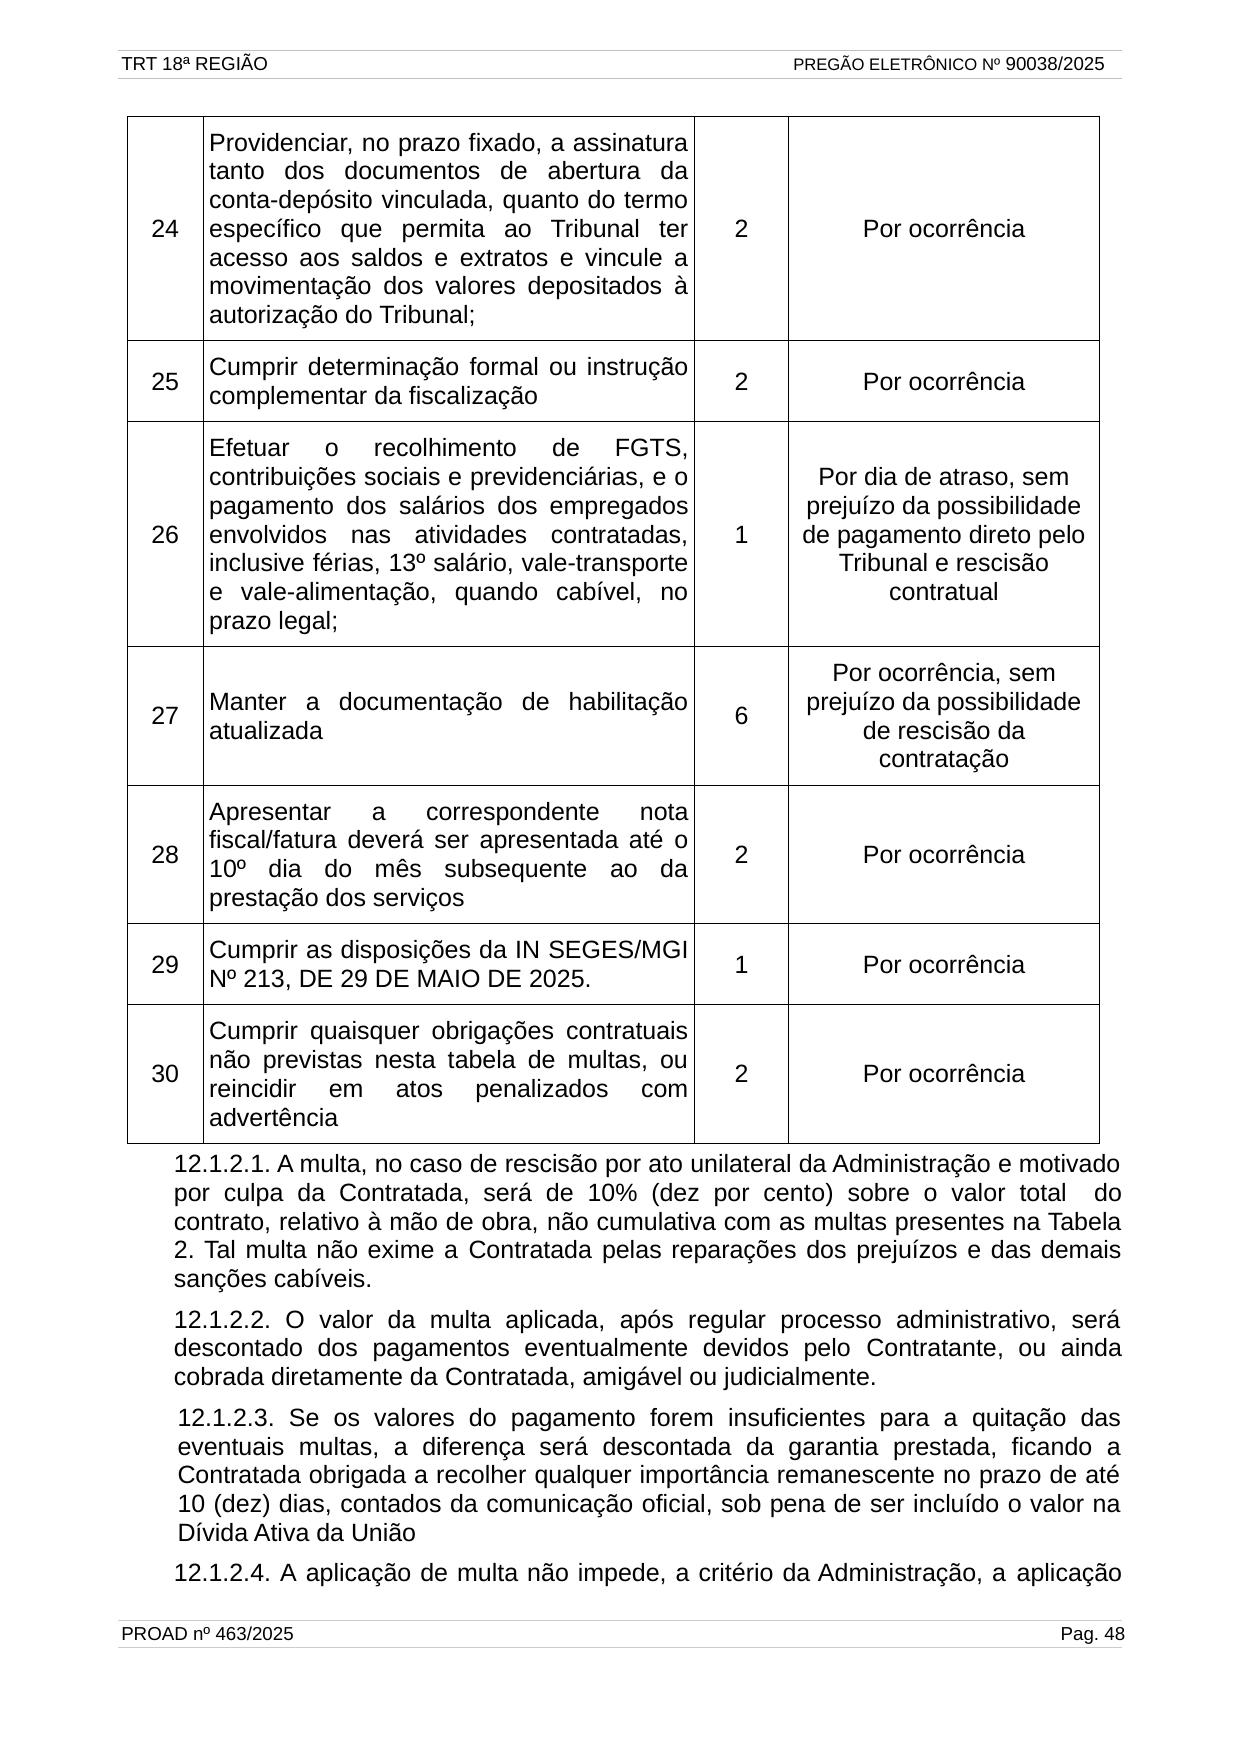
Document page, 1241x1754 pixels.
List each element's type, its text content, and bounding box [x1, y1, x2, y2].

table_cell Por ocorrência [789, 1005, 1099, 1143]
table_cell 6 [695, 647, 788, 785]
text 12.1.2.4. A aplicação de multa não impede, a critério da Administração, a aplicação [174, 1558, 1122, 1587]
table_cell Por ocorrência, sem prejuízo da possibilidade de rescisão da contratação [789, 647, 1099, 785]
table_cell 1 [695, 422, 788, 646]
table_cell 1 [695, 924, 788, 1004]
table_cell 2 [695, 1005, 788, 1143]
table_cell 2 [695, 117, 788, 340]
table_cell Manter a documentação de habilitação atualizada [204, 647, 694, 785]
table_cell Efetuar o recolhimento de FGTS, contribuições sociais e previdenciárias, e o pagamento dos salários dos empregados envolvidos nas atividades contratadas, inclusive férias, 13º salário, vale-transporte e vale-alimentação, quando cabível, no prazo legal; [204, 422, 694, 646]
table_cell Providenciar, no prazo fixado, a assinatura tanto dos documentos de abertura da conta-depósito vinculada, quanto do termo específico que permita ao Tribunal ter acesso aos saldos e extratos e vincule a movimentação dos valores depositados à autorização do Tribunal; [204, 117, 694, 340]
table_cell Por ocorrência [789, 786, 1099, 923]
table_cell 28 [128, 786, 203, 923]
table_cell Apresentar a correspondente nota fiscal/fatura deverá ser apresentada até o 10º dia do mês subsequente ao da prestação dos serviços [204, 786, 694, 923]
table_cell 24 [128, 117, 203, 340]
text 12.1.2.1. A multa, no caso de rescisão por ato unilateral da Administração e motivado por culpa da Contratada, será de 10% (dez por cento) sobre o valor total do contrato, relativo à mão de obra, não cumulativa com as multas presentes na Tabela 2. Tal multa não exime a Contratada pelas reparações dos prejuízos e das demais sanções cabíveis. [174, 1149, 1122, 1293]
table_cell 26 [128, 422, 203, 646]
table_cell Cumprir quaisquer obrigações contratuais não previstas nesta tabela de multas, ou reincidir em atos penalizados com advertência [204, 1005, 694, 1143]
table_cell 29 [128, 924, 203, 1004]
table_cell Por dia de atraso, sem prejuízo da possibilidade de pagamento direto pelo Tribunal e rescisão contratual [789, 422, 1099, 646]
text 12.1.2.3. Se os valores do pagamento forem insuficientes para a quitação das eventuais multas, a diferença será descontada da garantia prestada, ficando a Contratada obrigada a recolher qualquer importância remanescente no prazo de até 10 (dez) dias, contados da comunicação oficial, sob pena de ser incluído o valor na Dívida Ativa da União [177, 1403, 1122, 1547]
table_cell 25 [128, 341, 203, 421]
table_cell 2 [695, 786, 788, 923]
table_cell Por ocorrência [789, 341, 1099, 421]
table_cell Cumprir determinação formal ou instrução complementar da fiscalização [204, 341, 694, 421]
table_cell Por ocorrência [789, 924, 1099, 1004]
table_cell Por ocorrência [789, 117, 1099, 340]
table_cell Cumprir as disposições da IN SEGES/MGI Nº 213, DE 29 DE MAIO DE 2025. [204, 924, 694, 1004]
table_cell 2 [695, 341, 788, 421]
text 12.1.2.2. O valor da multa aplicada, após regular processo administrativo, será descontado dos pagamentos eventualmente devidos pelo Contratante, ou ainda cobrada diretamente da Contratada, amigável ou judicialmente. [174, 1305, 1122, 1391]
table_cell 27 [128, 647, 203, 785]
table_cell 30 [128, 1005, 203, 1143]
